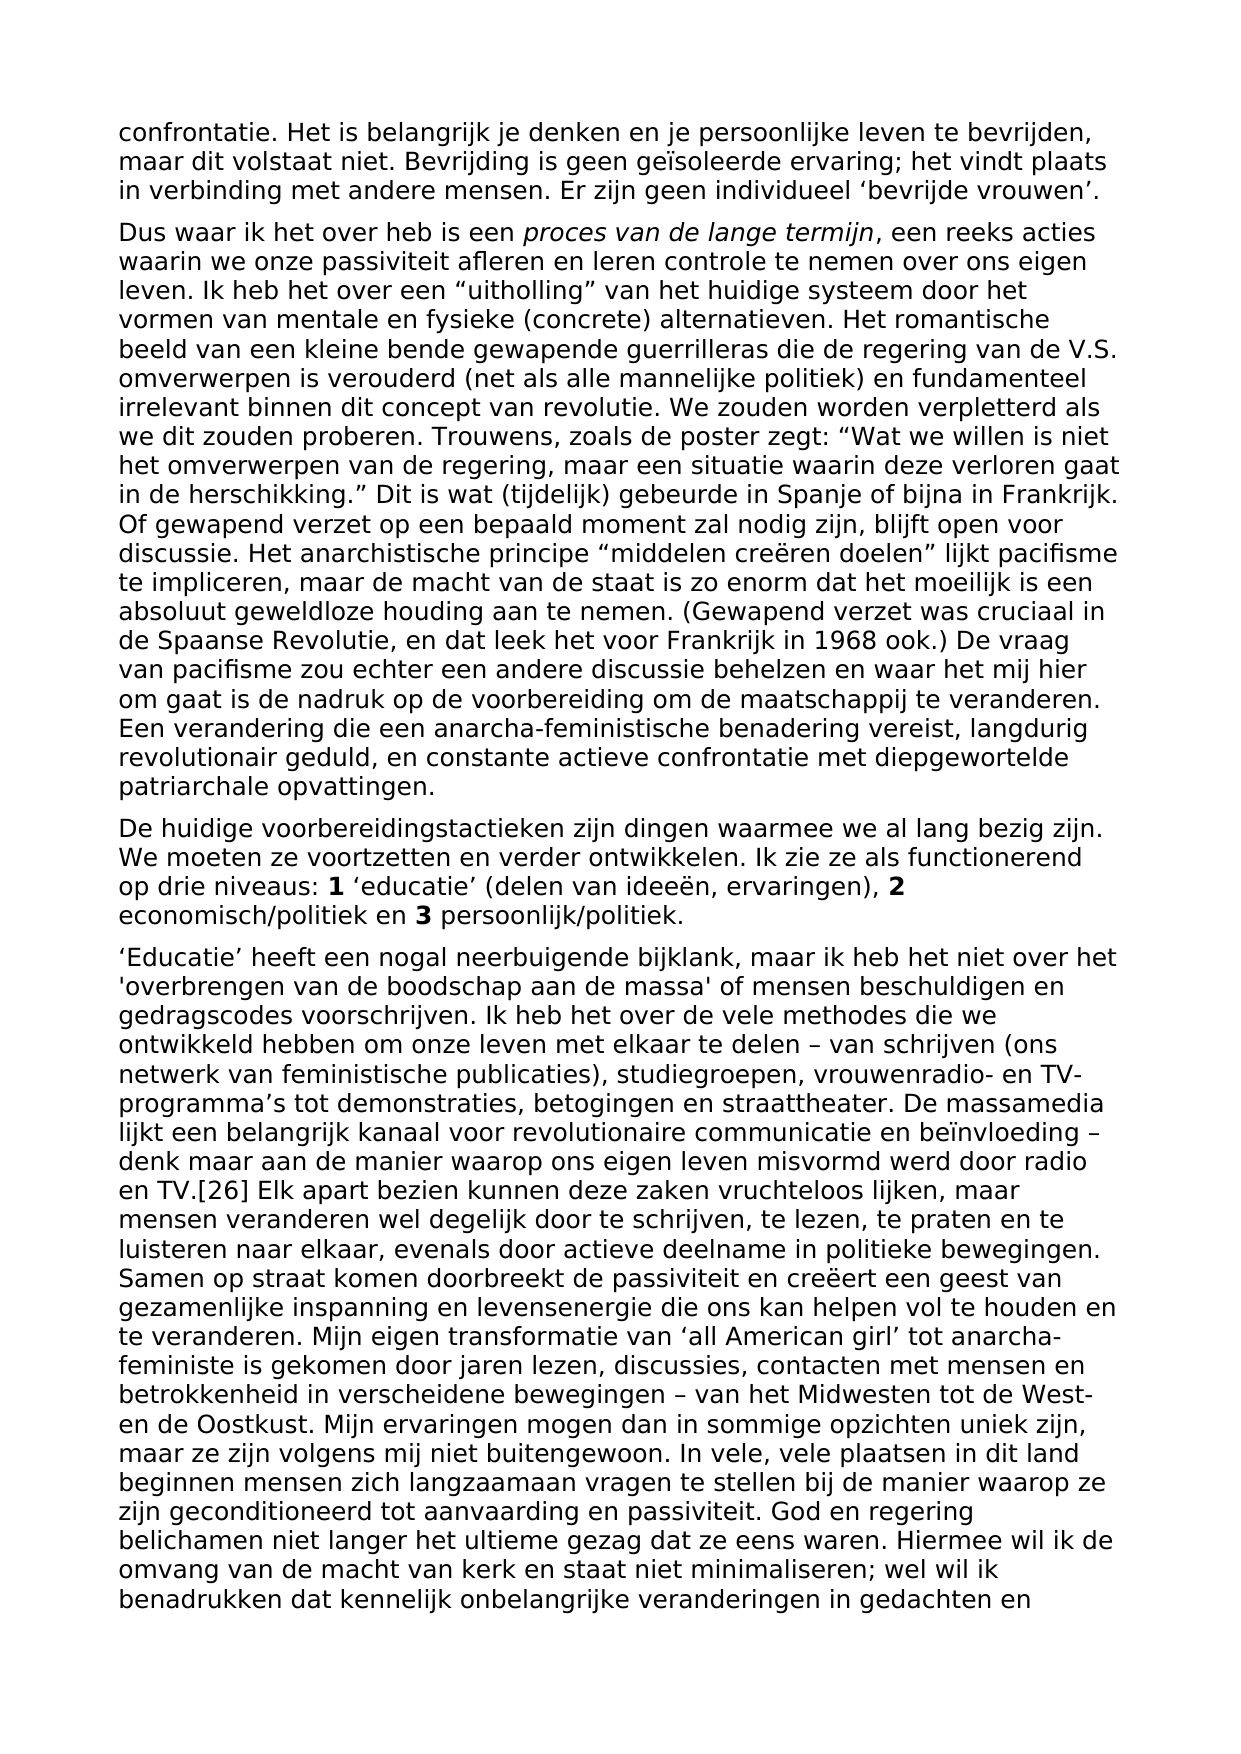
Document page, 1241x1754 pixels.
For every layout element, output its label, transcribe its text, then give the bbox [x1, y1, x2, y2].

text De huidige voorbereidingstactieken zijn dingen waarmee we al lang bezig zijn. We moeten ze voortzetten en verder ontwikkelen. Ik zie ze als functionerend op drie niveaus: 1 ‘educatie’ (delen van ideeën, ervaringen), 2 economisch/politiek en 3 persoonlijk/politiek. [118, 814, 1122, 931]
text Dus waar ik het over heb is een proces van de lange termijn, een reeks acties waarin we onze passiviteit afleren en leren controle te nemen over ons eigen leven. Ik heb het over een “uitholling” van het huidige systeem door het vormen van mentale en fysieke (concrete) alternatieven. Het romantische beeld van een kleine bende gewapende guerrilleras die de regering van de V.S. omverwerpen is verouderd (net als alle mannelijke politiek) en fundamenteel irrelevant binnen dit concept van revolutie. We zouden worden verpletterd als we dit zouden proberen. Trouwens, zoals de poster zegt: “Wat we willen is niet het omverwerpen van de regering, maar een situatie waarin deze verloren gaat in de herschikking.” Dit is wat (tijdelijk) gebeurde in Spanje of bijna in Frankrijk. Of gewapend verzet op een bepaald moment zal nodig zijn, blijft open voor discussie. Het anarchistische principe “middelen creëren doelen” lijkt pacifisme te impliceren, maar de macht van de staat is zo enorm dat het moeilijk is een absoluut geweldloze houding aan te nemen. (Gewapend verzet was cruciaal in de Spaanse Revolutie, en dat leek het voor Frankrijk in 1968 ook.) De vraag van pacifisme zou echter een andere discussie behelzen en waar het mij hier om gaat is de nadruk op de voorbereiding om de maatschappij te veranderen. Een verandering die een anarcha-feministische benadering vereist, langdurig revolutionair geduld, en constante actieve confrontatie met diepgewortelde patriarchale opvattingen. [118, 218, 1122, 801]
text confrontatie. Het is belangrijk je denken en je persoonlijke leven te bevrijden, maar dit volstaat niet. Bevrijding is geen geïsoleerde ervaring; het vindt plaats in verbinding met andere mensen. Er zijn geen individueel ‘bevrijde vrouwen’. [118, 118, 1122, 206]
text ‘Educatie’ heeft een nogal neerbuigende bijklank, maar ik heb het niet over het 'overbrengen van de boodschap aan de massa' of mensen beschuldigen en gedragscodes voorschrijven. Ik heb het over de vele methodes die we ontwikkeld hebben om onze leven met elkaar te delen – van schrijven (ons netwerk van feministische publicaties), studiegroepen, vrouwenradio- en TV-programma’s tot demonstraties, betogingen en straattheater. De massamedia lijkt een belangrijk kanaal voor revolutionaire communicatie en beïnvloeding – denk maar aan de manier waarop ons eigen leven misvormd werd door radio en TV.[26] Elk apart bezien kunnen deze zaken vruchteloos lijken, maar mensen veranderen wel degelijk door te schrijven, te lezen, te praten en te luisteren naar elkaar, evenals door actieve deelname in politieke bewegingen. Samen op straat komen doorbreekt de passiviteit en creëert een geest van gezamenlijke inspanning en levensenergie die ons kan helpen vol te houden en te veranderen. Mijn eigen transformatie van ‘all American girl’ tot anarcha-feministe is gekomen door jaren lezen, discussies, contacten met mensen en betrokkenheid in verscheidene bewegingen – van het Midwesten tot de West- en de Oostkust. Mijn ervaringen mogen dan in sommige opzichten uniek zijn, maar ze zijn volgens mij niet buitengewoon. In vele, vele plaatsen in dit land beginnen mensen zich langzaamaan vragen te stellen bij de manier waarop ze zijn geconditioneerd tot aanvaarding en passiviteit. God en regering belichamen niet langer het ultieme gezag dat ze eens waren. Hiermee wil ik de omvang van de macht van kerk en staat niet minimaliseren; wel wil ik benadrukken dat kennelijk onbelangrijke veranderingen in gedachten en [118, 943, 1122, 1614]
